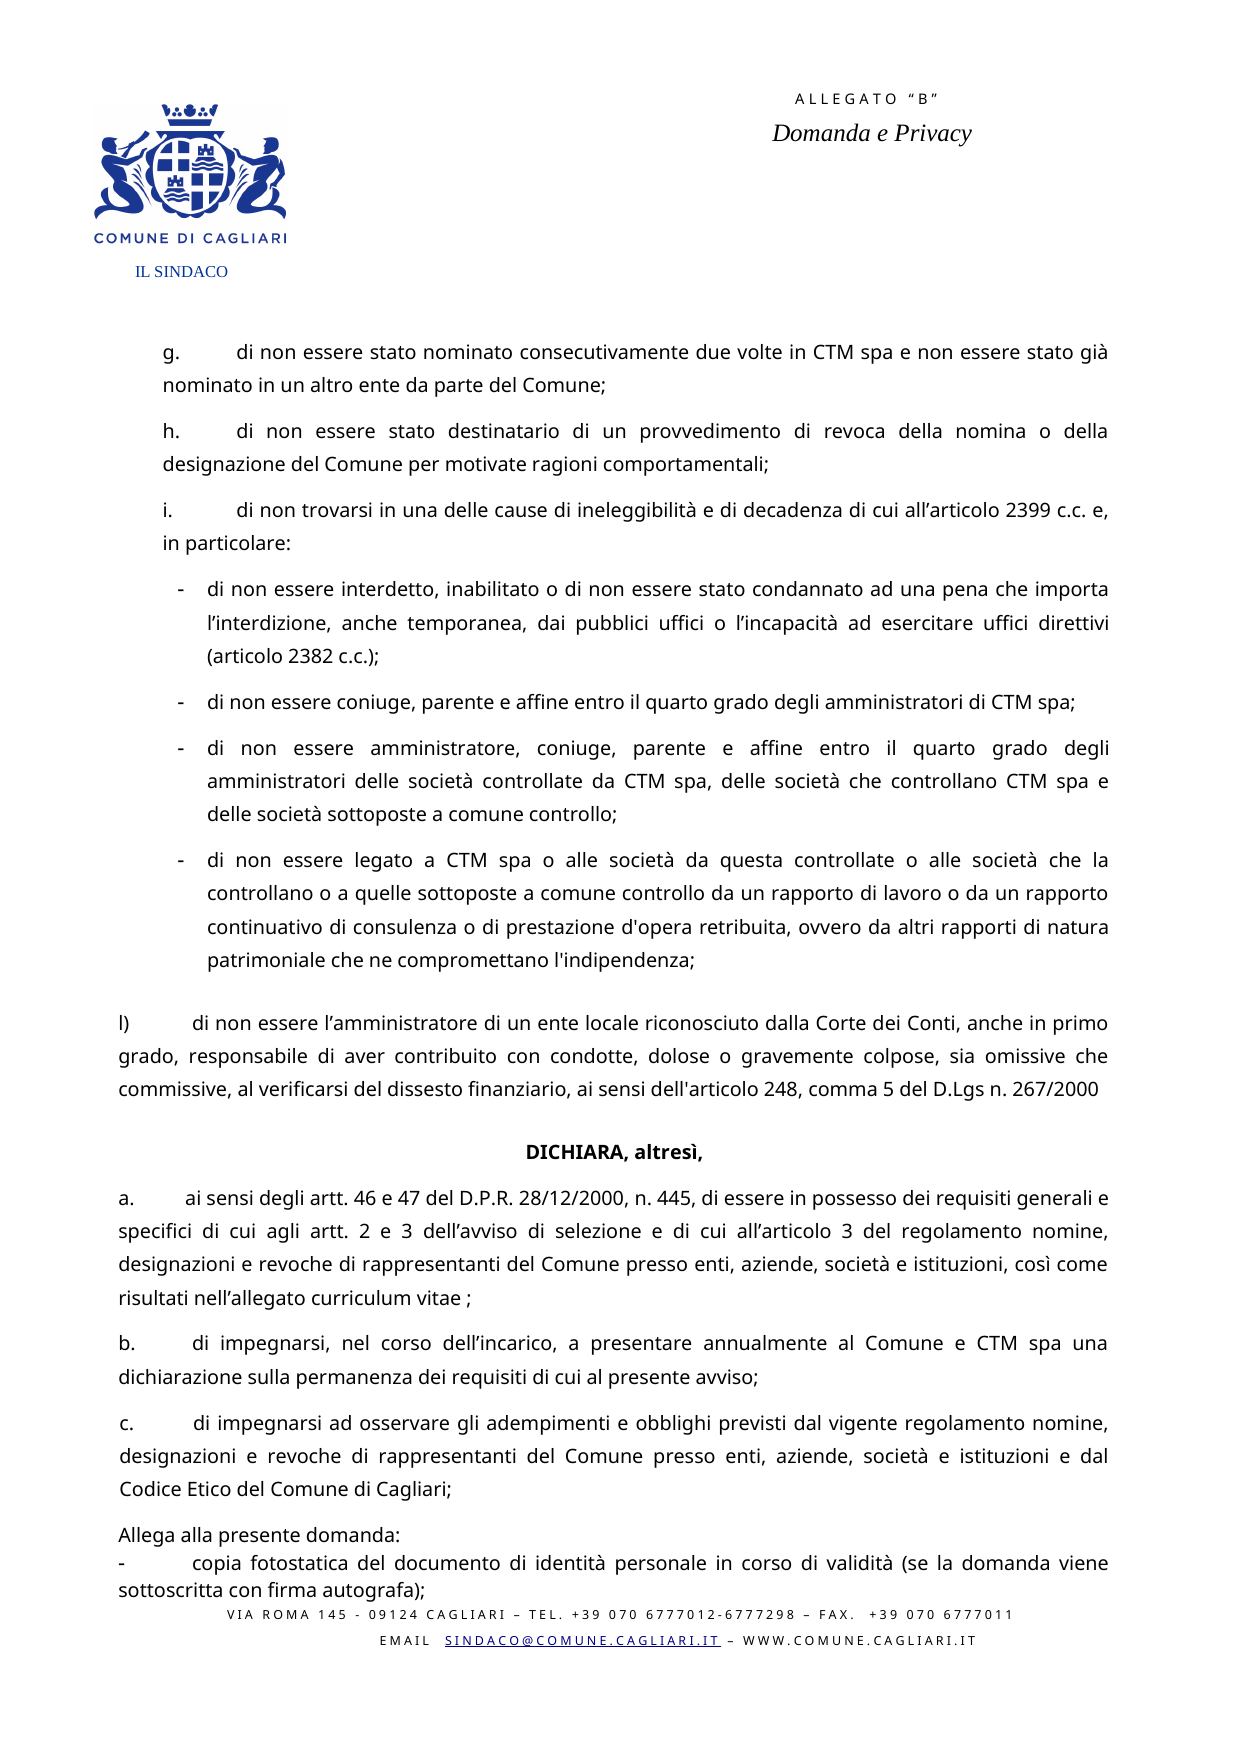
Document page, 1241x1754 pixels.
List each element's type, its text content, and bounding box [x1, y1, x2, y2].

list di non essere coniuge, parente e affine entro il quarto grado degli amministratori di CTM spa; [177, 682, 1110, 716]
list di non essere l’amministratore di un ente locale riconosciuto dalla Corte dei Conti, anche in primo grado, responsabile di aver contribuito con condotte, dolose o gravemente colpose, sia omissive che commissive, al verificarsi del dissesto finanziario, ai sensi dell'articolo 248, comma 5 del D.Lgs n. 267/2000 [118, 1003, 1110, 1103]
list ai sensi degli artt. 46 e 47 del D.P.R. 28/12/2000, n. 445, di essere in possesso dei requisiti generali e specifici di cui agli artt. 2 e 3 dell’avviso di selezione e di cui all’articolo 3 del regolamento nomine, designazioni e revoche di rappresentanti del Comune presso enti, aziende, società e istituzioni, così come risultati nell’allegato curriculum vitae ; [118, 1178, 1110, 1312]
text DICHIARA, altresì, [118, 1132, 1110, 1166]
list di non essere legato a CTM spa o alle società da questa controllate o alle società che la controllano o a quelle sottoposte a comune controllo da un rapporto di lavoro o da un rapporto continuativo di consulenza o di prestazione d'opera retribuita, ovvero da altri rapporti di natura patrimoniale che ne compromettano l'indipendenza; [177, 841, 1110, 974]
text Allega alla presente domanda: [118, 1516, 1110, 1549]
list di non essere stato nominato consecutivamente due volte in CTM spa e non essere stato già nominato in un altro ente da parte del Comune; [162, 332, 1110, 399]
list di non essere stato destinatario di un provvedimento di revoca della nomina o della designazione del Comune per motivate ragioni comportamentali; [162, 412, 1110, 478]
list di impegnarsi ad osservare gli adempimenti e obblighi previsti dal vigente regolamento nomine, designazioni e revoche di rappresentanti del Comune presso enti, aziende, società e istituzioni e dal Codice Etico del Comune di Cagliari; [119, 1403, 1110, 1503]
list di non essere amministratore, coniuge, parente e affine entro il quarto grado degli amministratori delle società controllate da CTM spa, delle società che controllano CTM spa e delle società sottoposte a comune controllo; [177, 728, 1110, 828]
list di non trovarsi in una delle cause di ineleggibilità e di decadenza di cui all’articolo 2399 c.c. e, in particolare: [162, 491, 1110, 557]
list di impegnarsi, nel corso dell’incarico, a presentare annualmente al Comune e CTM spa una dichiarazione sulla permanenza dei requisiti di cui al presente avviso; [118, 1324, 1110, 1391]
list di non essere interdetto, inabilitato o di non essere stato condannato ad una pena che importa l’interdizione, anche temporanea, dai pubblici uffici o l’incapacità ad esercitare uffici direttivi (articolo 2382 c.c.); [177, 570, 1110, 670]
list copia fotostatica del documento di identità personale in corso di validità (se la domanda viene sottoscritta con firma autografa); [118, 1549, 1110, 1603]
